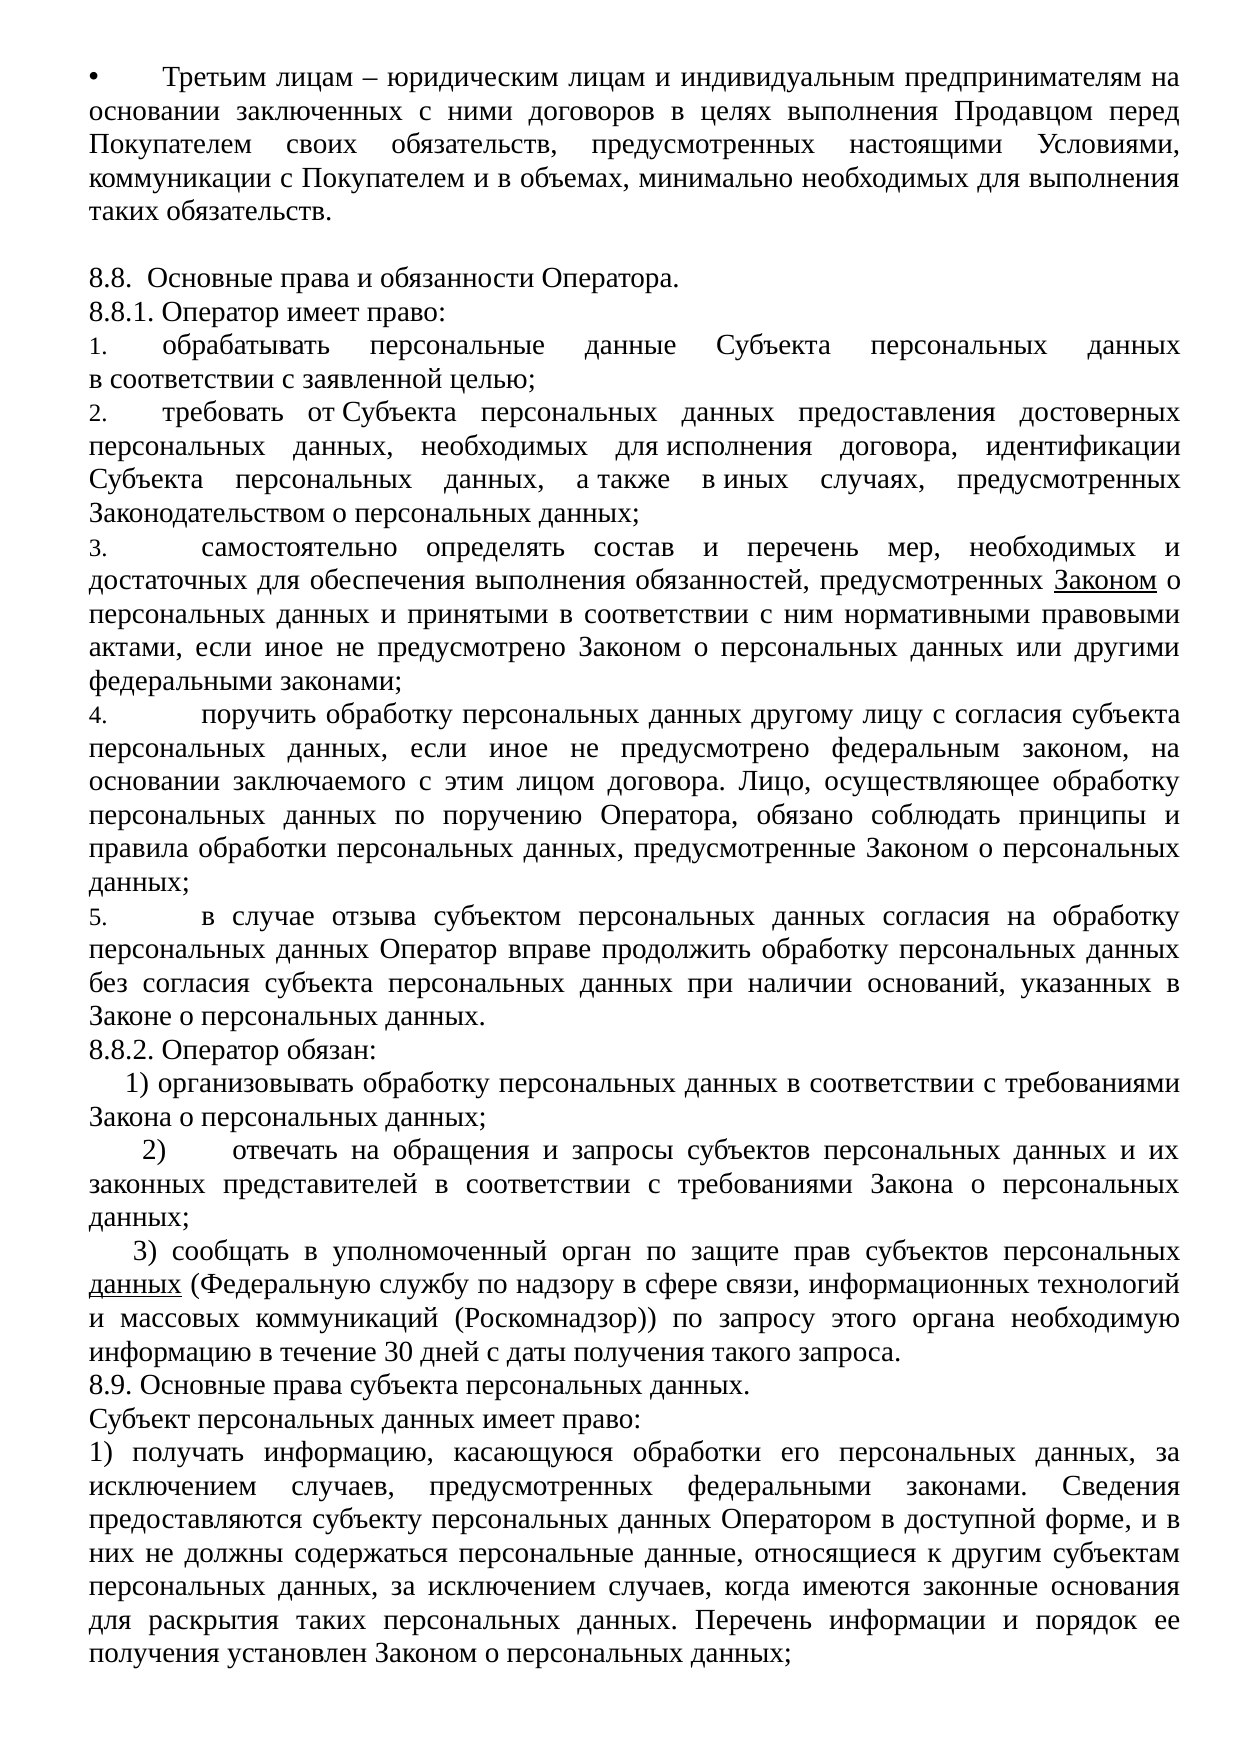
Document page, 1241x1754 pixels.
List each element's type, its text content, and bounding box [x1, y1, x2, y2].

list поручить обработку персональных данных другому лицу с согласия субъекта персональных данных, если иное не предусмотрено федеральным законом, на основании заключаемого с этим лицом договора. Лицо, осуществляющее обработку персональных данных по поручению Оператора, обязано соблюдать принципы и правила обработки персональных данных, предусмотренные Законом о персональных данных; [88, 696, 1181, 898]
text 1) организовывать обработку персональных данных в соответствии с требованиями Закона о персональных данных; [88, 1065, 1181, 1132]
list требовать от Субъекта персональных данных предоставления достоверных персональных данных, необходимых для исполнения договора, идентификации Субъекта персональных данных, а также в иных случаях, предусмотренных Законодательством о персональных данных; [88, 394, 1181, 529]
text 3) сообщать в уполномоченный орган по защите прав субъектов персональных данных (Федеральную службу по надзору в сфере связи, информационных технологий и массовых коммуникаций (Роскомнадзор)) по запросу этого органа необходимую информацию в течение 30 дней с даты получения такого запроса. [88, 1233, 1181, 1367]
list самостоятельно определять состав и перечень мер, необходимых и достаточных для обеспечения выполнения обязанностей, предусмотренных Законом о персональных данных и принятыми в соответствии с ним нормативными правовыми актами, если иное не предусмотрено Законом о персональных данных или другими федеральными законами; [88, 529, 1181, 696]
text 8.8. Основные права и обязанности Оператора. [88, 260, 1181, 294]
list обрабатывать персональные данные Субъекта персональных данных в соответствии с заявленной целью; [88, 327, 1181, 394]
text 8.8.2. Оператор обязан: [88, 1032, 1181, 1065]
list в случае отзыва субъектом персональных данных согласия на обработку персональных данных Оператор вправе продолжить обработку персональных данных без согласия субъекта персональных данных при наличии оснований, указанных в Законе о персональных данных. [88, 898, 1181, 1032]
text 2) отвечать на обращения и запросы субъектов персональных данных и их законных представителей в соответствии с требованиями Закона о персональных данных; [88, 1132, 1181, 1233]
list Третьим лицам – юридическим лицам и индивидуальным предпринимателям на основании заключенных с ними договоров в целях выполнения Продавцом перед Покупателем своих обязательств, предусмотренных настоящими Условиями, коммуникации с Покупателем и в объемах, минимально необходимых для выполнения таких обязательств. [88, 59, 1181, 227]
text 1) получать информацию, касающуюся обработки его персональных данных, за исключением случаев, предусмотренных федеральными законами. Сведения предоставляются субъекту персональных данных Оператором в доступной форме, и в них не должны содержаться персональные данные, относящиеся к другим субъектам персональных данных, за исключением случаев, когда имеются законные основания для раскрытия таких персональных данных. Перечень информации и порядок ее получения установлен Законом о персональных данных; [88, 1434, 1181, 1669]
text 8.9. Основные права субъекта персональных данных. [88, 1367, 1181, 1401]
text 8.8.1. Оператор имеет право: [88, 294, 1181, 327]
text Субъект персональных данных имеет право: [88, 1401, 1181, 1434]
